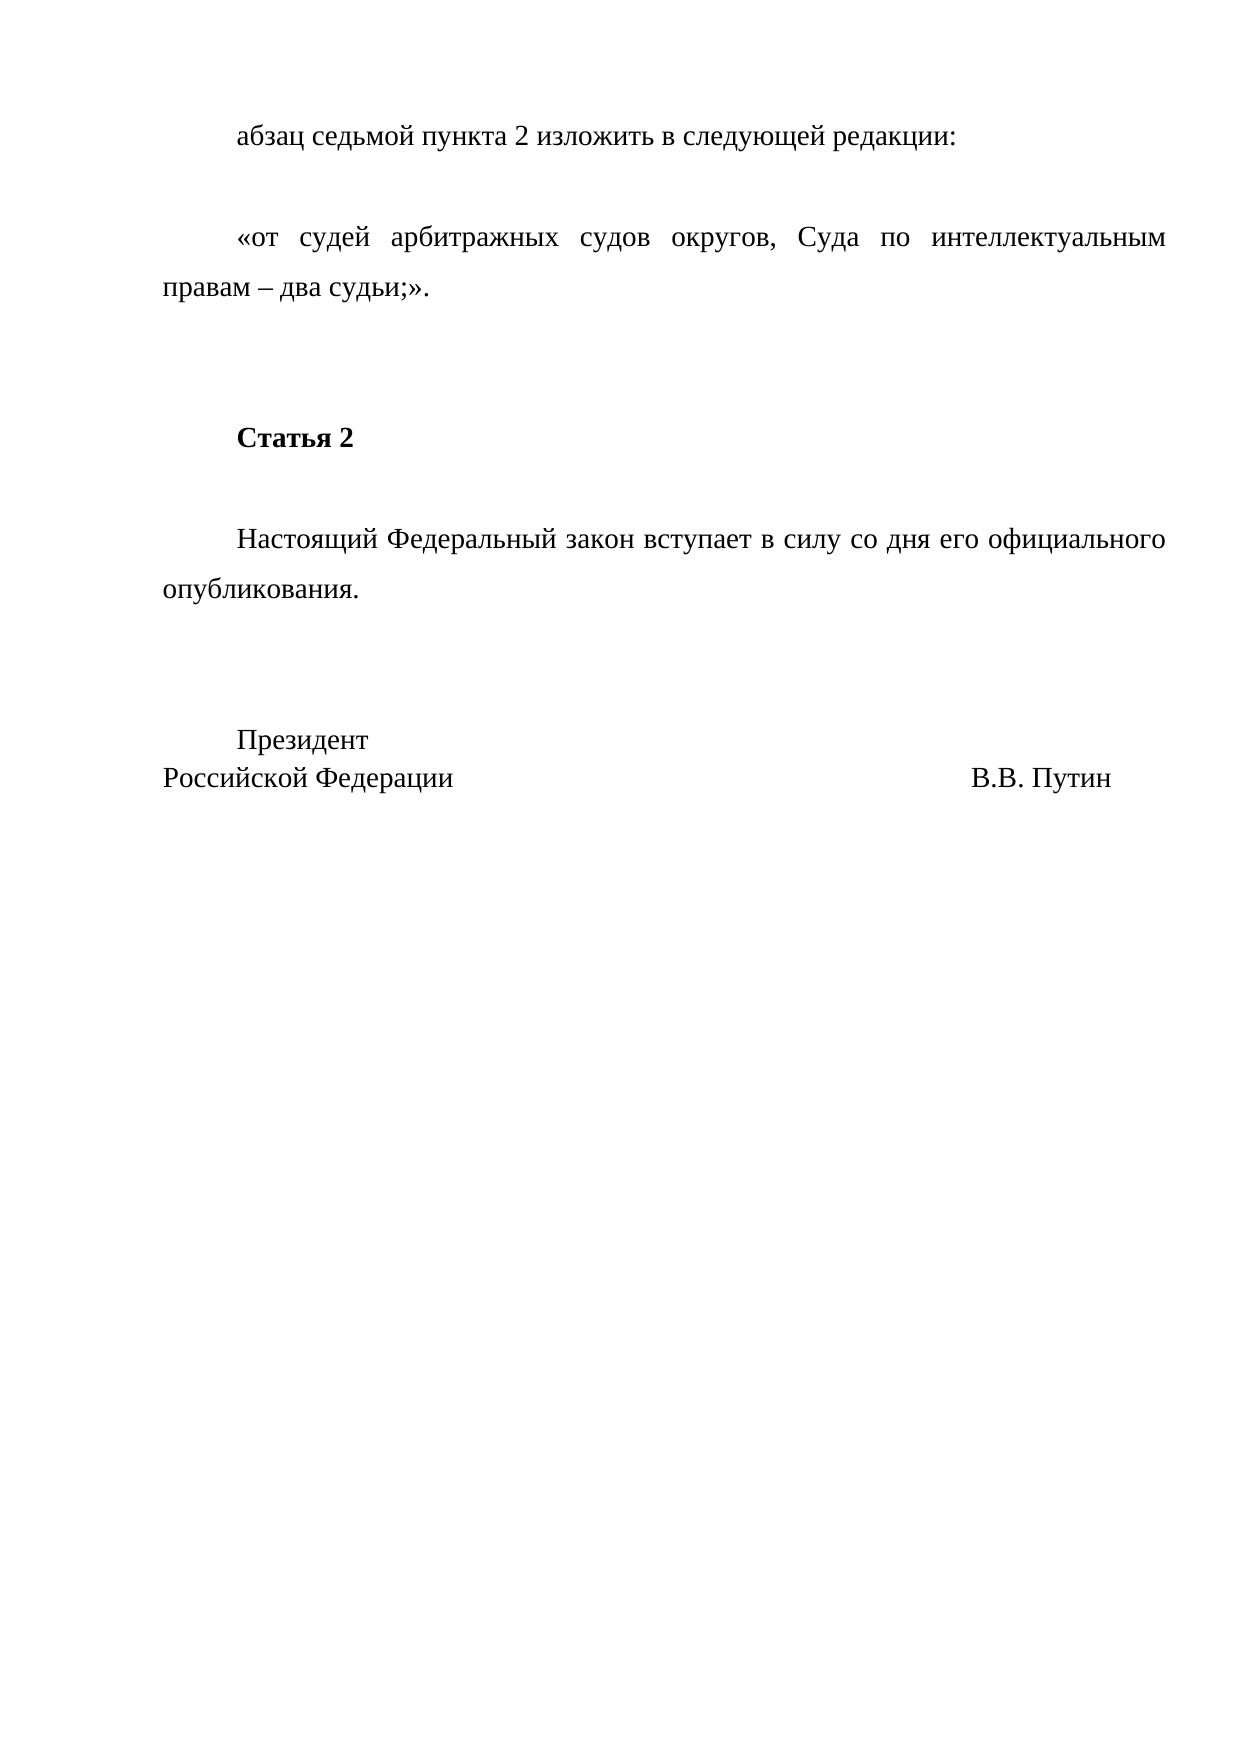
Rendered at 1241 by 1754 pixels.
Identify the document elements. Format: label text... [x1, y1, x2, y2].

text Президент [162, 722, 1167, 756]
text Статья 2 [162, 420, 1167, 454]
text «от судей арбитражных судов округов, Суда по интеллектуальным правам – два судьи;». [162, 219, 1167, 303]
text абзац седьмой пункта 2 изложить в следующей редакции: [162, 118, 1167, 152]
text Российской Федерации В.В. Путин [162, 761, 1167, 794]
text Настоящий Федеральный закон вступает в силу со дня его официального опубликования. [162, 521, 1167, 604]
